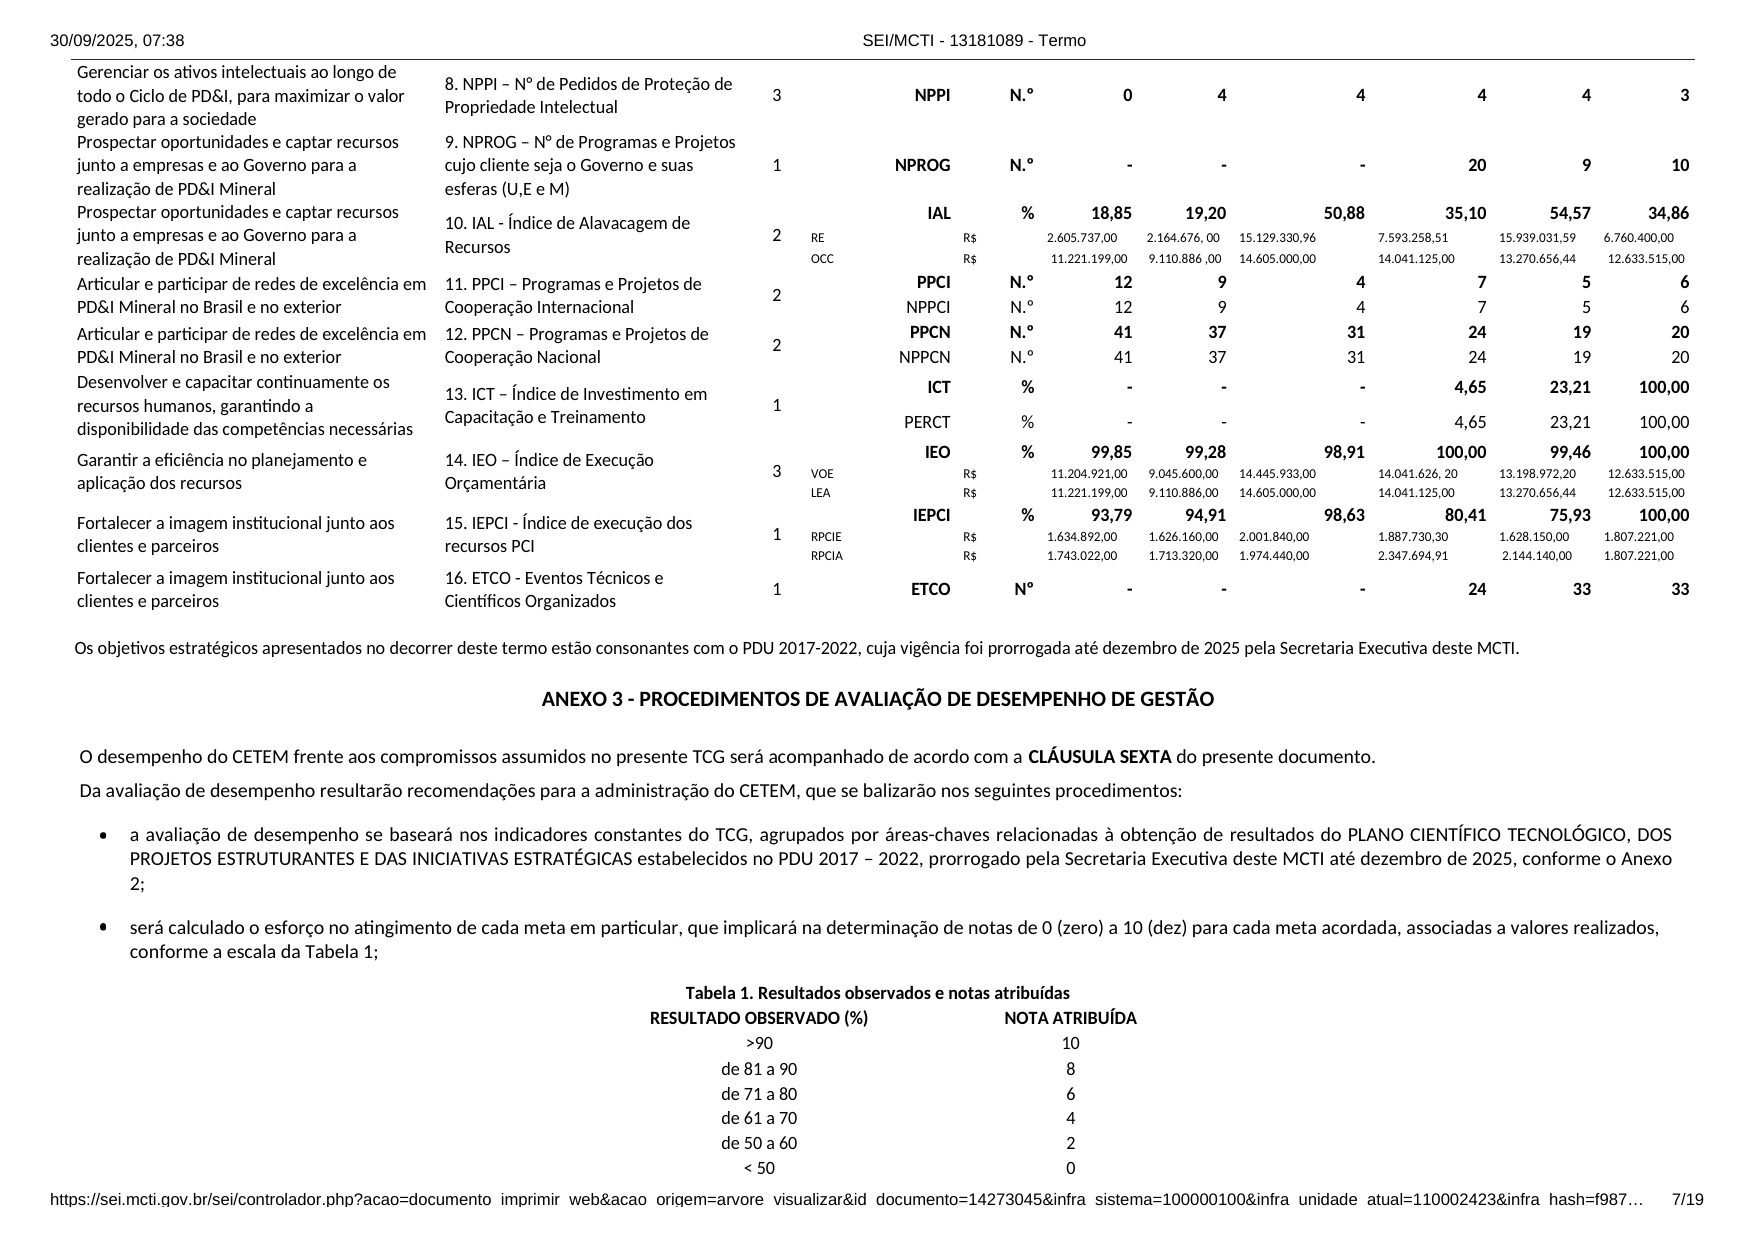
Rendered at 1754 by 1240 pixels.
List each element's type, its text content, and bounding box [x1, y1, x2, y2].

table_cell 1.807.221,00 [1597, 526, 1695, 545]
table_cell 7 [1371, 294, 1492, 318]
table_cell 100,00 [1597, 369, 1695, 404]
table_cell - [1232, 564, 1371, 611]
table_cell 93,79 [1040, 501, 1138, 526]
table_header 4 [1492, 60, 1597, 128]
table_cell N.º [956, 268, 1040, 293]
table_cell N.º [956, 344, 1040, 368]
table_cell 100,00 [1597, 404, 1695, 439]
table_cell Garantir a eficiência no planejamento e aplicação dos recursos [71, 439, 438, 501]
table_cell 9 [1138, 294, 1232, 318]
table_cell 13. ICT – Índice de Investimento em Capacitação e Treinamento [438, 369, 750, 439]
table_cell 50,88 [1232, 198, 1371, 226]
table_cell 23,21 [1492, 369, 1597, 404]
table_cell 2.001.840,00 [1232, 526, 1371, 545]
table_cell 13.198.972,20 [1492, 464, 1597, 482]
table_cell de 61 a 70 [567, 1106, 951, 1131]
table_cell 54,57 [1492, 198, 1597, 226]
table_cell R$ [956, 247, 1040, 268]
table_cell 14.605.000,00 [1232, 483, 1371, 501]
table_cell 16. ETCO - Eventos Técnicos e Científicos Organizados [438, 564, 750, 611]
table_cell 2 [750, 198, 804, 268]
table_cell 100,00 [1597, 501, 1695, 526]
table_cell - [1232, 369, 1371, 404]
table_cell % [956, 439, 1040, 464]
table_cell 4,65 [1371, 404, 1492, 439]
table_cell 1 [750, 128, 804, 198]
table_header 8. NPPI – N° de Pedidos de Proteção de Propriedade Intelectual [438, 60, 750, 128]
table_cell Articular e participar de redes de excelência em PD&I Mineral no Brasil e no exterior [71, 268, 438, 318]
table_header NPPI [804, 60, 956, 128]
table_cell Desenvolver e capacitar continuamente os recursos humanos, garantindo a disponibilidade das competências necessárias [71, 369, 438, 439]
table_cell 12 [1040, 294, 1138, 318]
table_cell 12.633.515,00 [1597, 483, 1695, 501]
table_cell 1.887.730,30 [1371, 526, 1492, 545]
table_cell PPCN [804, 319, 956, 343]
text Tabela 1. Resultados observados e notas atribuídas [50, 981, 1706, 1004]
table_cell 2.347.694,91 [1371, 545, 1492, 564]
table_header 4 [1232, 60, 1371, 128]
text Da avaliação de desempenho resultarão recomendações para a administração do CETEM, que se balizarão nos seguintes procedimentos: [79, 778, 1706, 802]
text ANEXO 3 - PROCEDIMENTOS DE AVALIAÇÃO DE DESEMPENHO DE GESTÃO [50, 685, 1706, 712]
table_cell 12. PPCN – Programas e Projetos de Cooperação Nacional [438, 319, 750, 368]
table_cell 11.221.199,00 [1040, 247, 1138, 268]
table_header 0 [1040, 60, 1138, 128]
table_header Gerenciar os ativos intelectuais ao longo de todo o Ciclo de PD&I, para maximizar o valor gerado para a sociedade [71, 60, 438, 128]
table_cell 9. NPROG – N° de Programas e Projetos cujo cliente seja o Governo e suas esferas (U,E e M) [438, 128, 750, 198]
table_cell 19,20 [1138, 198, 1232, 226]
table_cell 99,28 [1138, 439, 1232, 464]
table_cell RPCIA [804, 545, 956, 564]
table_cell 35,10 [1371, 198, 1492, 226]
table_cell 100,00 [1371, 439, 1492, 464]
table_cell 5 [1492, 268, 1597, 293]
table_cell 37 [1138, 344, 1232, 368]
table_cell 24 [1371, 564, 1492, 611]
table_cell 20 [1597, 319, 1695, 343]
table_cell 1.626.160,00 [1138, 526, 1232, 545]
table_cell 18,85 [1040, 198, 1138, 226]
table_cell 1.743.022,00 [1040, 545, 1138, 564]
table_cell 1.974.440,00 [1232, 545, 1371, 564]
table_cell 1 [750, 369, 804, 439]
table_cell - [1040, 128, 1138, 198]
table_cell 1.628.150,00 [1492, 526, 1597, 545]
table_cell 2.144.140,00 [1492, 545, 1597, 564]
table_cell 1.807.221,00 [1597, 545, 1695, 564]
table_cell 19 [1492, 344, 1597, 368]
table_cell NPPCN [804, 344, 956, 368]
table_cell de 50 a 60 [567, 1131, 951, 1156]
table_cell 24 [1371, 319, 1492, 343]
table_cell 10. IAL - Índice de Alavacagem de Recursos [438, 198, 750, 268]
table_cell RPCIE [804, 526, 956, 545]
table_cell 37 [1138, 319, 1232, 343]
table_cell 6.760.400,00 [1597, 226, 1695, 247]
table_cell LEA [804, 483, 956, 501]
table_header a avaliação de desempenho se baseará nos indicadores constantes do TCG, agrupados por áreas-chaves relacionadas à obtenção de resultados do PLANO CIENTÍFICO TECNOLÓGICO, DOS PROJETOS ESTRUTURANTES E DAS INICIATIVAS ESTRATÉGICAS estabelecidos no PDU 2017 – 2022, prorrogado pela Secretaria Executiva deste MCTI até dezembro de 2025, conforme o Anexo 2; será calculado o esforço no atingimento de cada meta em particular, que implicará na determinação de notas de 0 (zero) a 10 (dez) para cada meta acordada, associadas a valores realizados, conforme a escala da Tabela 1; [117, 815, 1689, 967]
table_cell 33 [1492, 564, 1597, 611]
table_header https://sei.mcti.gov.br/sei/controlador.php?acao=documento_imprimir_web&acao_origem=arvore_visualizar&id_documento=14273045&infra_sistema=100000100&infra_unidade_atual=110002423&infra_hash=f987… [50, 1185, 1654, 1207]
table_cell 12.633.515,00 [1597, 464, 1695, 482]
table_cell Prospectar oportunidades e captar recursos junto a empresas e ao Governo para a realização de PD&I Mineral [71, 128, 438, 198]
table_cell >90 [567, 1031, 951, 1056]
text Os objetivos estratégicos apresentados no decorrer deste termo estão consonantes com o PDU 2017-2022, cuja vigência foi prorrogada até dezembro de 2025 pela Secretaria Executiva deste MCTI. [74, 636, 1706, 659]
table_cell 14. IEO – Índice de Execução Orçamentária [438, 439, 750, 501]
table_cell 4 [951, 1106, 1190, 1131]
table_cell 1.634.892,00 [1040, 526, 1138, 545]
table_cell 5 [1492, 294, 1597, 318]
table_cell R$ [956, 483, 1040, 501]
table_cell 19 [1492, 319, 1597, 343]
table_cell 94,91 [1138, 501, 1232, 526]
text O desempenho do CETEM frente aos compromissos assumidos no presente TCG será acompanhado de acordo com a CLÁUSULA SEXTA do presente documento. [79, 744, 1706, 769]
table_header [73, 815, 117, 967]
table_cell % [956, 198, 1040, 226]
table_cell Fortalecer a imagem institucional junto aos clientes e parceiros [71, 564, 438, 611]
table_cell < 50 [567, 1156, 951, 1180]
table_header 4 [1371, 60, 1492, 128]
table_cell 31 [1232, 319, 1371, 343]
table_cell 11. PPCI – Programas e Projetos de Cooperação Internacional [438, 268, 750, 318]
table_cell 98,63 [1232, 501, 1371, 526]
table_cell 15. IEPCI - Índice de execução dos recursos PCI [438, 501, 750, 564]
table_cell 6 [951, 1081, 1190, 1106]
table_cell 1.713.320,00 [1138, 545, 1232, 564]
table_header 3 [1597, 60, 1695, 128]
table_cell R$ [956, 226, 1040, 247]
table_cell 9.110.886 ,00 [1138, 247, 1232, 268]
table_cell 15.129.330,96 [1232, 226, 1371, 247]
table_cell % [956, 369, 1040, 404]
table_cell 14.605.000,00 [1232, 247, 1371, 268]
table_cell 75,93 [1492, 501, 1597, 526]
table_cell 12 [1040, 268, 1138, 293]
table_cell 8 [951, 1056, 1190, 1081]
table_cell - [1040, 564, 1138, 611]
table_cell 15.939.031,59 [1492, 226, 1597, 247]
table_cell Prospectar oportunidades e captar recursos junto a empresas e ao Governo para a realização de PD&I Mineral [71, 198, 438, 268]
table_cell % [956, 404, 1040, 439]
table_cell 20 [1597, 344, 1695, 368]
table_cell N.º [956, 319, 1040, 343]
table_cell PPCI [804, 268, 956, 293]
table_header SEI/MCTI - 13181089 - Termo [523, 32, 1396, 57]
table_cell 2.605.737,00 [1040, 226, 1138, 247]
table_cell 14.041.626, 20 [1371, 464, 1492, 482]
table_header NOTA ATRIBUÍDA [951, 1006, 1190, 1031]
table_header 30/09/2025, 07:38 [50, 32, 523, 57]
table_cell 2 [750, 319, 804, 368]
table_cell Fortalecer a imagem institucional junto aos clientes e parceiros [71, 501, 438, 564]
table_cell 11.221.199,00 [1040, 483, 1138, 501]
table_cell 6 [1597, 294, 1695, 318]
table_cell 13.270.656,44 [1492, 483, 1597, 501]
table_cell 34,86 [1597, 198, 1695, 226]
table_cell 7.593.258,51 [1371, 226, 1492, 247]
table_cell 13.270.656,44 [1492, 247, 1597, 268]
table_cell NPPCI [804, 294, 956, 318]
table_cell - [1040, 369, 1138, 404]
table_cell IEPCI [804, 501, 956, 526]
table_cell 11.204.921,00 [1040, 464, 1138, 482]
table_header RESULTADO OBSERVADO (%) [567, 1006, 951, 1031]
table_cell R$ [956, 545, 1040, 564]
table_cell 9 [1492, 128, 1597, 198]
table_cell 20 [1371, 128, 1492, 198]
table_cell - [1138, 369, 1232, 404]
table_cell de 81 a 90 [567, 1056, 951, 1081]
table_cell 9.110.886,00 [1138, 483, 1232, 501]
table_cell 2.164.676, 00 [1138, 226, 1232, 247]
table_cell N.º [956, 294, 1040, 318]
table_cell 4,65 [1371, 369, 1492, 404]
table_cell 99,85 [1040, 439, 1138, 464]
table_cell IEO [804, 439, 956, 464]
table_cell 7 [1371, 268, 1492, 293]
table_cell 99,46 [1492, 439, 1597, 464]
table_header N.º [956, 60, 1040, 128]
table_cell 4 [1232, 268, 1371, 293]
table_cell R$ [956, 464, 1040, 482]
table_cell 9.045.600,00 [1138, 464, 1232, 482]
table_cell % [956, 501, 1040, 526]
table_cell 100,00 [1597, 439, 1695, 464]
table_cell NPROG [804, 128, 956, 198]
table_cell 2 [951, 1131, 1190, 1156]
table_cell 10 [1597, 128, 1695, 198]
table_cell 33 [1597, 564, 1695, 611]
table_cell 0 [951, 1156, 1190, 1180]
table_cell PERCT [804, 404, 956, 439]
table_cell 98,91 [1232, 439, 1371, 464]
table_cell 10 [951, 1031, 1190, 1056]
table_cell RE [804, 226, 956, 247]
table_cell - [1138, 128, 1232, 198]
table_cell Nº [956, 564, 1040, 611]
table_cell 14.445.933,00 [1232, 464, 1371, 482]
table_header 7/19 [1654, 1185, 1704, 1207]
table_cell Articular e participar de redes de excelência em PD&I Mineral no Brasil e no exterior [71, 319, 438, 368]
table_cell OCC [804, 247, 956, 268]
table_cell VOE [804, 464, 956, 482]
table_cell R$ [956, 526, 1040, 545]
table_cell 12.633.515,00 [1597, 247, 1695, 268]
table_cell 41 [1040, 344, 1138, 368]
table_cell - [1232, 404, 1371, 439]
table_cell 2 [750, 268, 804, 318]
table_cell de 71 a 80 [567, 1081, 951, 1106]
table_cell IAL [804, 198, 956, 226]
table_cell 80,41 [1371, 501, 1492, 526]
table_cell 23,21 [1492, 404, 1597, 439]
table_cell 41 [1040, 319, 1138, 343]
table_cell 9 [1138, 268, 1232, 293]
table_cell 14.041.125,00 [1371, 483, 1492, 501]
table_cell - [1040, 404, 1138, 439]
table_cell 31 [1232, 344, 1371, 368]
table_cell 4 [1232, 294, 1371, 318]
table_cell 24 [1371, 344, 1492, 368]
table_cell 3 [750, 439, 804, 501]
table_cell ICT [804, 369, 956, 404]
table_cell 6 [1597, 268, 1695, 293]
table_cell - [1232, 128, 1371, 198]
table_cell - [1138, 404, 1232, 439]
table_cell N.º [956, 128, 1040, 198]
table_header 4 [1138, 60, 1232, 128]
table_cell ETCO [804, 564, 956, 611]
table_cell 14.041.125,00 [1371, 247, 1492, 268]
table_cell - [1138, 564, 1232, 611]
table_header 3 [750, 60, 804, 128]
table_cell 1 [750, 501, 804, 564]
table_cell 1 [750, 564, 804, 611]
